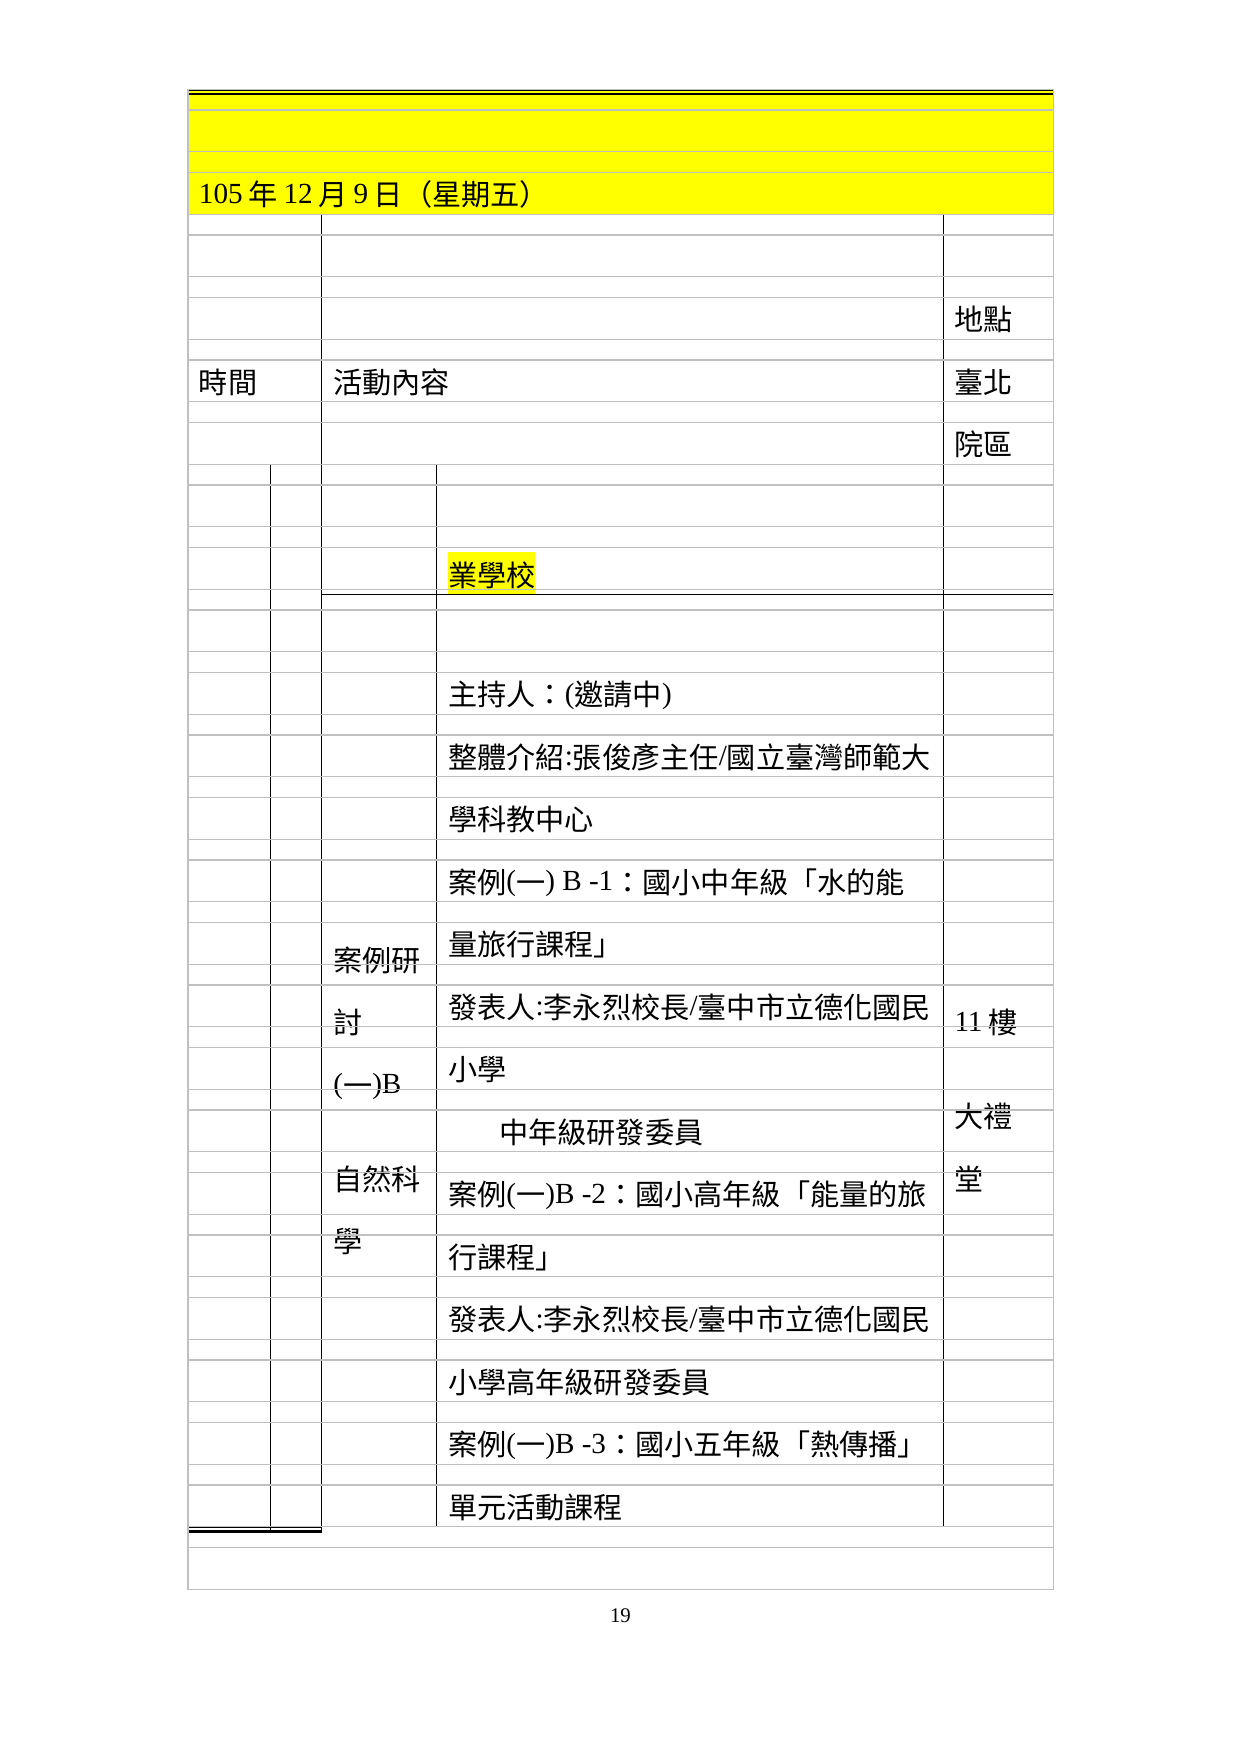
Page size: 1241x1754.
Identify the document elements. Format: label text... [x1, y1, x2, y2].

table_cell 11樓 大禮堂 [944, 1402, 1053, 1422]
table_cell 案例研討(一)B 自然科學 [322, 1111, 436, 1151]
table_cell 地點 臺北院區 [944, 402, 1053, 422]
table_cell 11樓 大禮堂 [944, 1465, 1053, 1484]
table_cell 11樓 大禮堂 [944, 611, 1053, 651]
table_cell [189, 902, 270, 922]
table_cell [944, 590, 1053, 594]
table_cell 90” [271, 1361, 321, 1401]
table_cell [437, 1340, 943, 1359]
table_cell 11樓 大禮堂 [944, 902, 1053, 922]
table_cell 案例研討(一)B 自然科學 [322, 861, 436, 901]
table_cell [437, 1402, 943, 1422]
table_cell 地點 臺北院區 [944, 361, 1053, 401]
table_cell [437, 965, 943, 984]
table_cell 11樓 大禮堂 [944, 673, 1053, 714]
table_header [189, 111, 1053, 151]
table_cell 11樓 大禮堂 [944, 1152, 1053, 1172]
table_cell 11樓 大禮堂 [944, 1277, 1053, 1297]
table_cell 11樓 大禮堂 [944, 1236, 1053, 1276]
table_cell [322, 465, 436, 484]
table_cell 11樓 大禮堂 [944, 1215, 1053, 1234]
table_cell 90” [271, 861, 321, 901]
table_cell 11樓 大禮堂 [944, 1111, 1053, 1151]
table_cell 90” [271, 1402, 321, 1422]
table_cell 案例(一)B -3：國小五年級「熱傳播」 [437, 1423, 943, 1464]
table_cell 案例研討(一)B 自然科學 [322, 777, 436, 797]
table_cell [189, 1486, 270, 1526]
table_cell 發表人:李永烈校長/臺中市立德化國民 [437, 1298, 943, 1339]
table_header 105年12月9日（星期五） [189, 173, 1053, 214]
table_cell 11樓 大禮堂 [944, 1361, 1053, 1401]
table_header [189, 152, 1053, 172]
table_cell 量旅行課程」 [437, 923, 943, 964]
table_cell [189, 611, 270, 651]
table_cell 90” [271, 715, 321, 734]
table_cell 11樓 大禮堂 [944, 965, 1053, 984]
table_cell 11樓 大禮堂 [944, 798, 1053, 839]
table_cell [322, 236, 943, 276]
table_cell 案例(一)B -2：國小高年級「能量的旅 [437, 1173, 943, 1214]
table_cell [189, 1298, 270, 1339]
table_cell 地點 臺北院區 [944, 277, 1053, 297]
table_cell 案例研討(一)B 自然科學 [322, 986, 436, 1026]
table_cell [437, 465, 943, 484]
table_cell 90” [271, 902, 321, 922]
table_cell 90” [271, 965, 321, 984]
table_cell 90” [271, 777, 321, 797]
table_cell 90” [271, 1152, 321, 1172]
table_cell [189, 465, 270, 484]
table_cell [189, 277, 321, 297]
table_cell 11樓 大禮堂 [944, 777, 1053, 797]
table_cell 90” [271, 1090, 321, 1109]
table_cell [322, 527, 436, 547]
table_cell 90” [271, 1298, 321, 1339]
table_cell [189, 423, 321, 464]
table_cell 案例研討(一)B 自然科學 [322, 611, 436, 651]
table_cell 90” [271, 1048, 321, 1089]
table_cell 90” [271, 986, 321, 1026]
table_cell 主持人：(邀請中) [437, 673, 943, 714]
table_cell [437, 1152, 943, 1172]
table_cell 案例研討(一)B 自然科學 [322, 595, 436, 609]
table_cell 單元活動課程 [437, 1486, 943, 1526]
table_cell [322, 590, 436, 594]
table_cell 小學 [437, 1048, 943, 1089]
table_cell [189, 1215, 270, 1234]
table_cell [437, 527, 943, 547]
table_cell 11樓 大禮堂 [944, 861, 1053, 901]
table_cell [189, 1361, 270, 1401]
table_cell [189, 777, 270, 797]
table_cell [189, 236, 321, 276]
table_cell 時間 [189, 361, 321, 401]
table_cell 案例研討(一)B 自然科學 [322, 1340, 436, 1359]
table_cell 11樓 大禮堂 [944, 986, 1053, 1026]
table_cell 案例研討(一)B 自然科學 [322, 652, 436, 672]
table_cell 11樓 大禮堂 [944, 1423, 1053, 1464]
table_cell 11樓 大禮堂 [944, 715, 1053, 734]
table_cell 11樓 大禮堂 [944, 1340, 1053, 1359]
table_cell [189, 1402, 270, 1422]
table_cell 90” [271, 736, 321, 776]
table_cell 案例研討(一)B 自然科學 [322, 923, 436, 964]
table_cell 11樓 大禮堂 [944, 1486, 1053, 1526]
table_cell [189, 652, 270, 672]
table_cell 案例研討(一)B 自然科學 [322, 1486, 436, 1526]
table_cell 案例研討(一)B 自然科學 [322, 902, 436, 922]
table_cell 90” [271, 1027, 321, 1047]
table_cell [322, 298, 943, 339]
table_cell [437, 715, 943, 734]
table_cell 案例研討(一)B 自然科學 [322, 1277, 436, 1297]
table_cell 90” [271, 465, 321, 484]
table_cell [437, 1215, 943, 1234]
table_cell [437, 902, 943, 922]
table_cell [189, 673, 270, 714]
table_cell 案例研討(一)B 自然科學 [322, 1215, 436, 1234]
table_cell 90” [271, 652, 321, 672]
table_cell 案例研討(一)B 自然科學 [322, 1298, 436, 1339]
table_cell 11樓 大禮堂 [944, 652, 1053, 672]
table_cell 90” [271, 548, 321, 589]
table_cell [189, 736, 270, 776]
table_cell 案例研討(一)B 自然科學 [322, 1402, 436, 1422]
table_cell [189, 840, 270, 859]
table_cell [189, 1048, 270, 1089]
table_cell 90” [271, 1111, 321, 1151]
table_cell [437, 777, 943, 797]
table_cell 11樓 大禮堂 [944, 1027, 1053, 1047]
table_cell 90” [271, 1423, 321, 1464]
table_cell 11樓 大禮堂 [944, 1173, 1053, 1214]
table_cell [437, 611, 943, 651]
table_cell 案例研討(一)B 自然科學 [322, 840, 436, 859]
table_cell [322, 423, 943, 464]
table_cell 90” [271, 611, 321, 651]
table_cell 11樓 大禮堂 [944, 1090, 1053, 1109]
table_cell 案例研討(一)B 自然科學 [322, 1361, 436, 1401]
table_cell [189, 340, 321, 359]
table_cell 地點 臺北院區 [944, 215, 1053, 234]
table_cell [944, 548, 1053, 589]
table_cell [189, 1173, 270, 1214]
table_cell [189, 1423, 270, 1464]
table_cell [189, 527, 270, 547]
table_cell 地點 臺北院區 [944, 423, 1053, 464]
table_cell [189, 1152, 270, 1172]
table_cell 11樓 大禮堂 [944, 840, 1053, 859]
table_cell 11樓 大禮堂 [944, 736, 1053, 776]
table_cell 案例研討(一)B 自然科學 [322, 965, 436, 984]
table_cell [322, 402, 943, 422]
table_cell [189, 1027, 270, 1047]
table_cell 90” [271, 1173, 321, 1214]
table_cell [189, 1090, 270, 1109]
table_cell 整體介紹:張俊彥主任/國立臺灣師範大 [437, 736, 943, 776]
table_cell [944, 527, 1053, 547]
table_cell 90” [271, 590, 321, 609]
table_cell 90” [271, 527, 321, 547]
table_cell 行課程」 [437, 1236, 943, 1276]
table_cell [322, 486, 436, 526]
table_cell 90” [271, 486, 321, 526]
table_cell [189, 590, 270, 609]
table_cell 90” [271, 1465, 321, 1484]
table_cell 發表人:李永烈校長/臺中市立德化國民 [437, 986, 943, 1026]
table_cell [437, 840, 943, 859]
table_cell [322, 215, 943, 234]
table_cell 案例研討(一)B 自然科學 [322, 798, 436, 839]
table_cell 業學校 [437, 548, 943, 589]
table_cell 地點 臺北院區 [944, 340, 1053, 359]
table_cell 90” [271, 798, 321, 839]
table_cell [189, 1236, 270, 1276]
table_cell [322, 340, 943, 359]
table_cell [189, 1111, 270, 1151]
table_cell 案例研討(一)B 自然科學 [322, 1423, 436, 1464]
table_cell 90” [271, 1215, 321, 1234]
table_cell [437, 1090, 943, 1109]
table_cell 11樓 大禮堂 [944, 1048, 1053, 1089]
table_cell [189, 402, 321, 422]
table_cell 中年級研發委員 [437, 1111, 943, 1151]
table_cell 案例研討(一)B 自然科學 [322, 736, 436, 776]
table_cell 90” [271, 923, 321, 964]
table_cell [944, 486, 1053, 526]
table_cell 案例研討(一)B 自然科學 [322, 1090, 436, 1109]
table_cell [189, 798, 270, 839]
table_cell [189, 486, 270, 526]
table_cell 11樓 大禮堂 [944, 923, 1053, 964]
table_cell [437, 1277, 943, 1297]
table_cell 案例研討(一)B 自然科學 [322, 715, 436, 734]
table_cell [189, 986, 270, 1026]
table_cell [437, 486, 943, 526]
table_cell 案例研討(一)B 自然科學 [322, 1173, 436, 1214]
table_cell 小學高年級研發委員 [437, 1361, 943, 1401]
table_cell 學科教中心 [437, 798, 943, 839]
table_cell [944, 465, 1053, 484]
table_cell 90” [271, 673, 321, 714]
table_cell [189, 298, 321, 339]
table_cell [189, 215, 321, 234]
table_cell 地點 臺北院區 [944, 236, 1053, 276]
table_cell [437, 1027, 943, 1047]
table_cell 90” [271, 1486, 321, 1526]
table_cell [437, 1465, 943, 1484]
table_header [189, 95, 1053, 109]
table_cell [189, 861, 270, 901]
table_cell 案例(一) B -1：國小中年級「水的能 [437, 861, 943, 901]
table_cell 90” [271, 1340, 321, 1359]
table_cell [322, 277, 943, 297]
table_cell [189, 548, 270, 589]
table_cell [189, 1277, 270, 1297]
table_cell 90” [271, 840, 321, 859]
table_cell 11樓 大禮堂 [944, 595, 1053, 609]
table_cell 案例研討(一)B 自然科學 [322, 1048, 436, 1089]
table_cell 案例研討(一)B 自然科學 [322, 673, 436, 714]
table_cell [189, 1340, 270, 1359]
table_cell 案例研討(一)B 自然科學 [322, 1027, 436, 1047]
table_cell 地點 臺北院區 [944, 298, 1053, 339]
table_cell [322, 548, 436, 589]
table_cell [189, 715, 270, 734]
table_cell 11樓 大禮堂 [944, 1298, 1053, 1339]
table_cell [189, 965, 270, 984]
table_cell [189, 1465, 270, 1484]
table_cell 90” [271, 1236, 321, 1276]
table_cell 案例研討(一)B 自然科學 [322, 1152, 436, 1172]
table_cell 案例研討(一)B 自然科學 [322, 1465, 436, 1484]
table_cell 活動內容 [322, 361, 943, 401]
table_cell 90” [271, 1277, 321, 1297]
table_cell 案例研討(一)B 自然科學 [322, 1236, 436, 1276]
table_cell [189, 923, 270, 964]
table_cell [437, 652, 943, 672]
